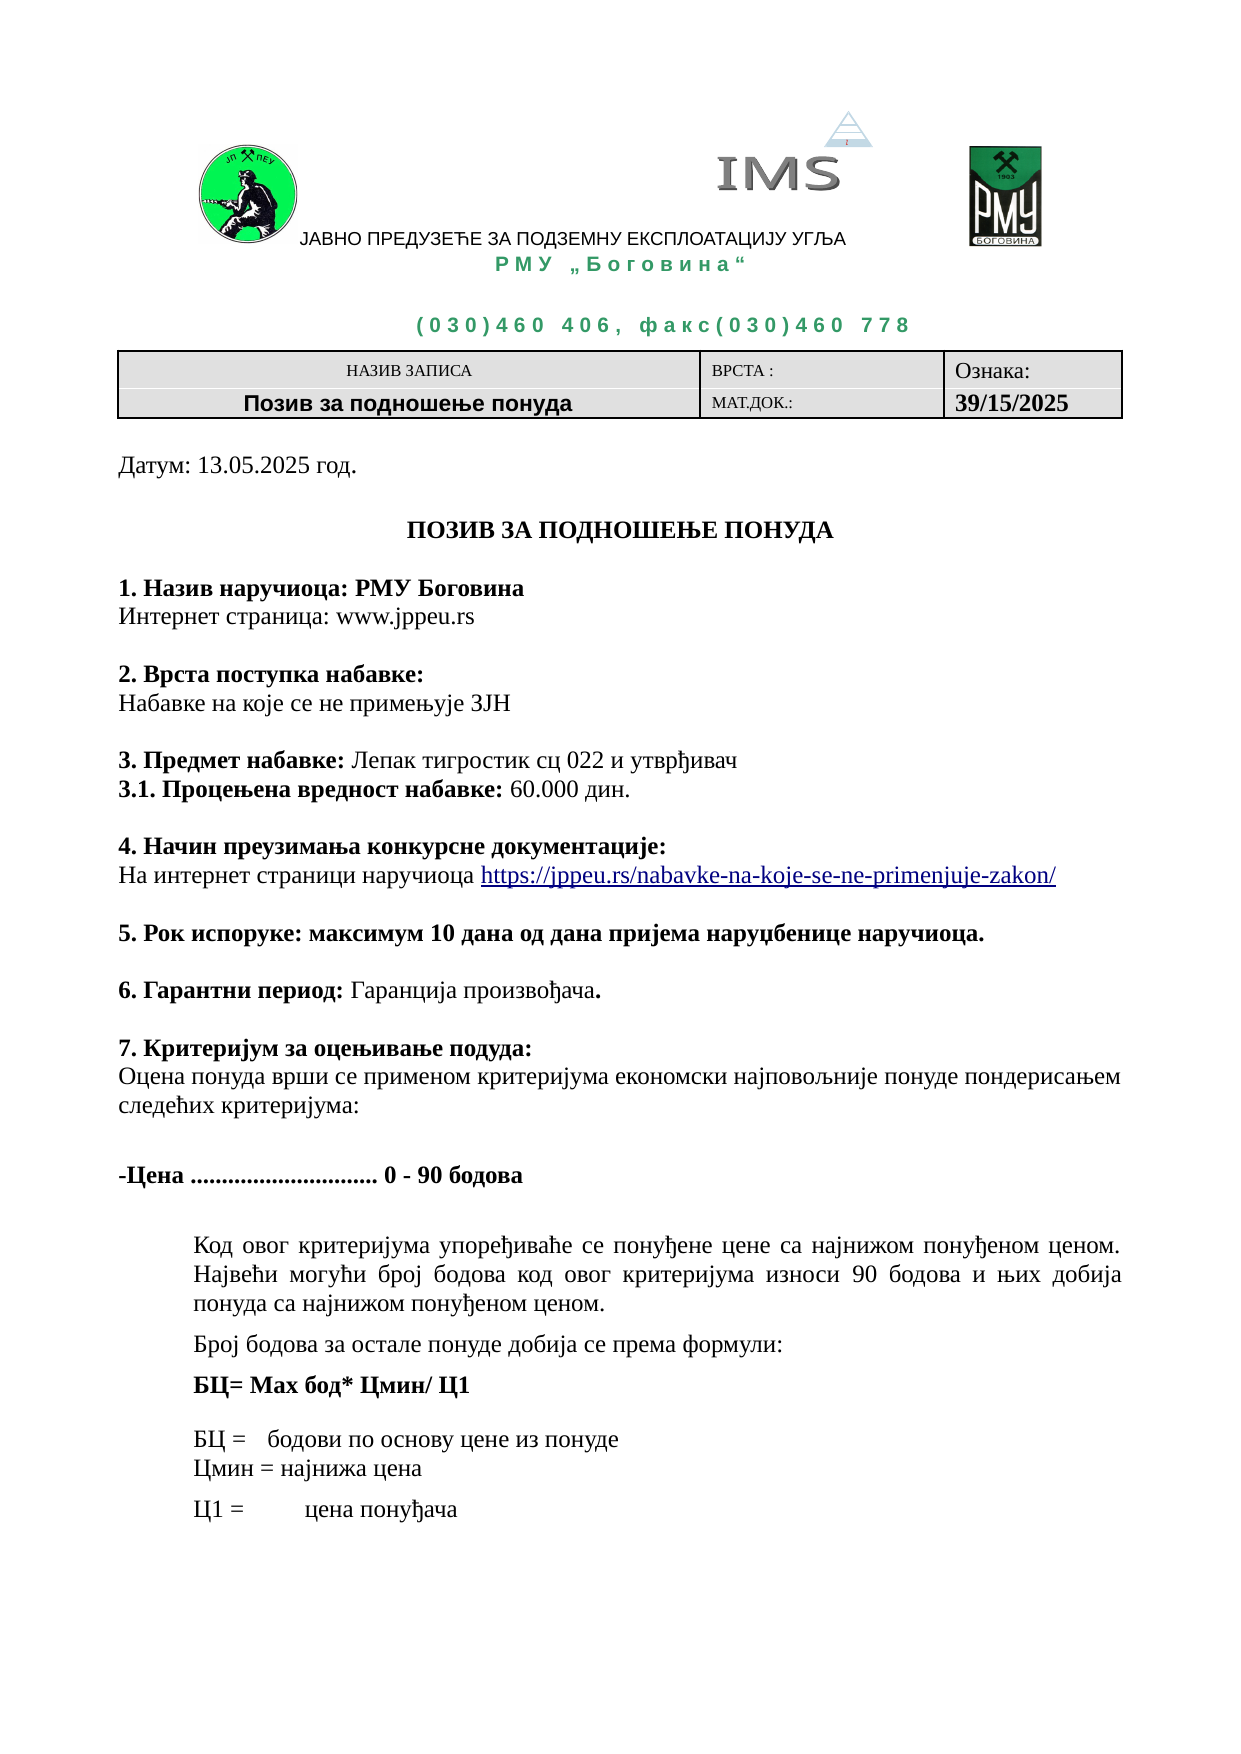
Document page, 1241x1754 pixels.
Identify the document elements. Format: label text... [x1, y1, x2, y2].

text Оцена понуда врши се применом критеријума економски најповољније понуде пондерисањем следећих критеријума: [118, 1061, 1122, 1119]
text 3.1. Процењена вредност набавке: 60.000 дин. [118, 774, 1122, 803]
text 4. Начин преузимања конкурсне документације: [118, 831, 1122, 860]
text (030)460 406, факс(030)460 778 [118, 313, 1122, 337]
text Ц1 = цена понуђача [193, 1494, 1122, 1523]
table_header ВРСТА : [701, 352, 943, 388]
text Број бодова за остале понуде добија се према формули: [193, 1329, 1122, 1358]
text 2. Врста поступка набавке: [118, 659, 1122, 688]
table_cell 39/15/2025 [945, 389, 1121, 417]
text Код овог критеријума упоређиваће се понуђене цене са најнижом понуђеном ценом. Највећи могући број бодова код овог критеријума износи 90 бодова и њих добија понуда са најнижом понуђеном ценом. [193, 1230, 1122, 1316]
text Набавке на које се не примењује ЗЈН [118, 688, 1122, 716]
text Цмин = најнижа цена [193, 1453, 1122, 1481]
table_header НАЗИВ ЗАПИСА [119, 352, 699, 388]
text ЈАВНО ПРЕДУЗЕЋЕ ЗА ПОДЗЕМНУ ЕКСПЛОАТАЦИЈУ УГЉА РМУ „Боговина“ [118, 143, 1122, 276]
text 6. Гарантни период: Гаранција произвођача. [118, 975, 1122, 1004]
text 1. Назив наручиоца: РМУ Боговина [118, 573, 1122, 601]
text БЦ= Маx бод* Цмин/ Ц1 [193, 1370, 1122, 1399]
table_header Ознака: [945, 352, 1121, 388]
text ПОЗИВ ЗА ПОДНОШЕЊЕ ПОНУДА [118, 515, 1122, 544]
text На интернет страници наручиоца https://jppeu.rs/nabavke-na-koje-se-ne-primenjuje-zakon/ [118, 860, 1122, 889]
table_cell МАТ.ДОК.: [701, 389, 943, 417]
text 3. Предмет набавке: Лепак тигростик сц 022 и утврђивач [118, 745, 1122, 774]
text -Цена .............................. 0 - 90 бодова [118, 1160, 1122, 1189]
table_cell Позив за подношење понуда [119, 389, 699, 417]
text 7. Критеријум за оцењивање подуда: [118, 1033, 1122, 1061]
picture [969, 146, 1042, 247]
text Интернет страница: www.jppeu.rs [118, 601, 1122, 630]
picture [198, 144, 298, 244]
text Датум: 13.05.2025 год. [118, 448, 1122, 479]
text 5. Рок испоруке: максимум 10 дана од дана пријема наруџбенице наручиоца. [118, 918, 1122, 946]
text БЦ = бодови по основу цене из понуде [193, 1424, 1122, 1453]
